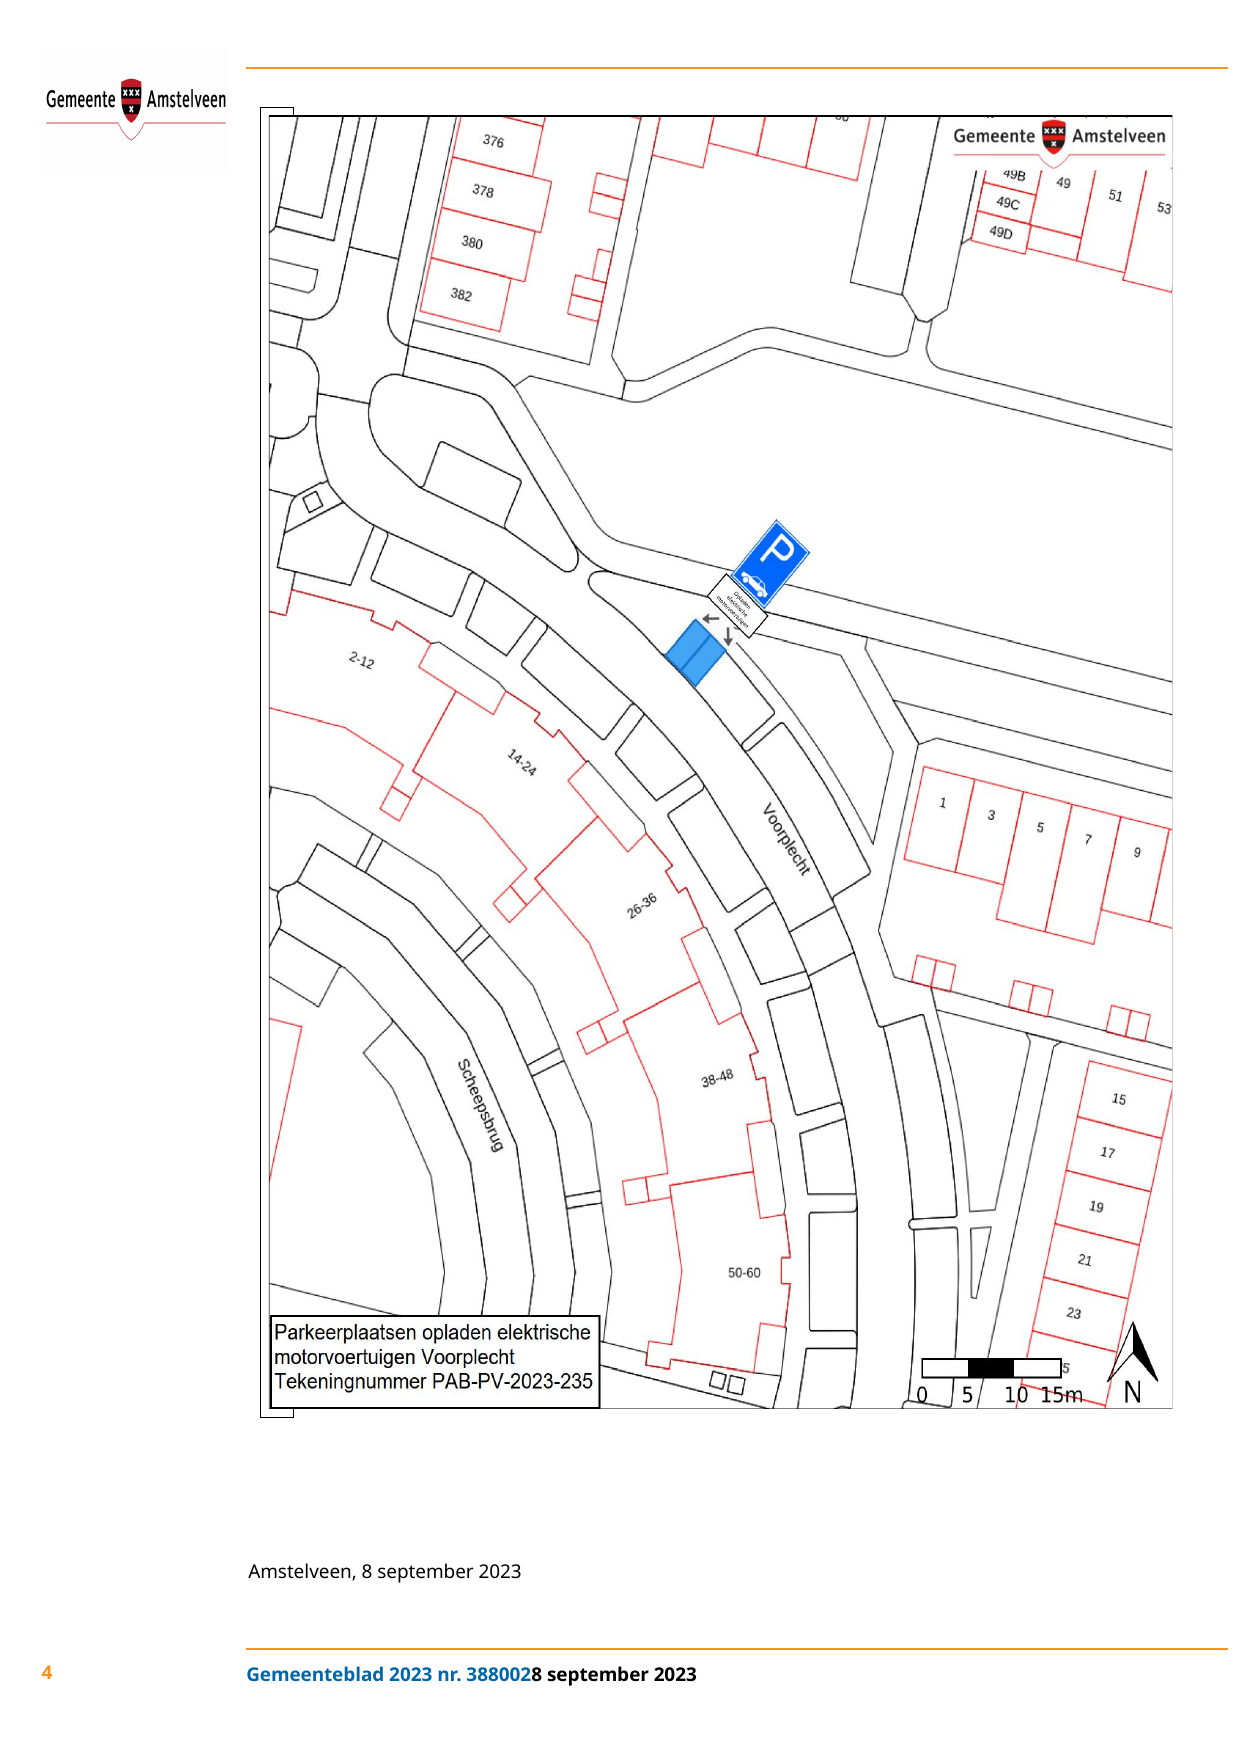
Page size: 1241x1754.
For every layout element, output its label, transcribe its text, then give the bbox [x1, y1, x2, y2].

picture [268, 115, 1173, 1409]
picture [41, 47, 231, 172]
text Amstelveen, 8 september 2023 [248, 1558, 1152, 1583]
